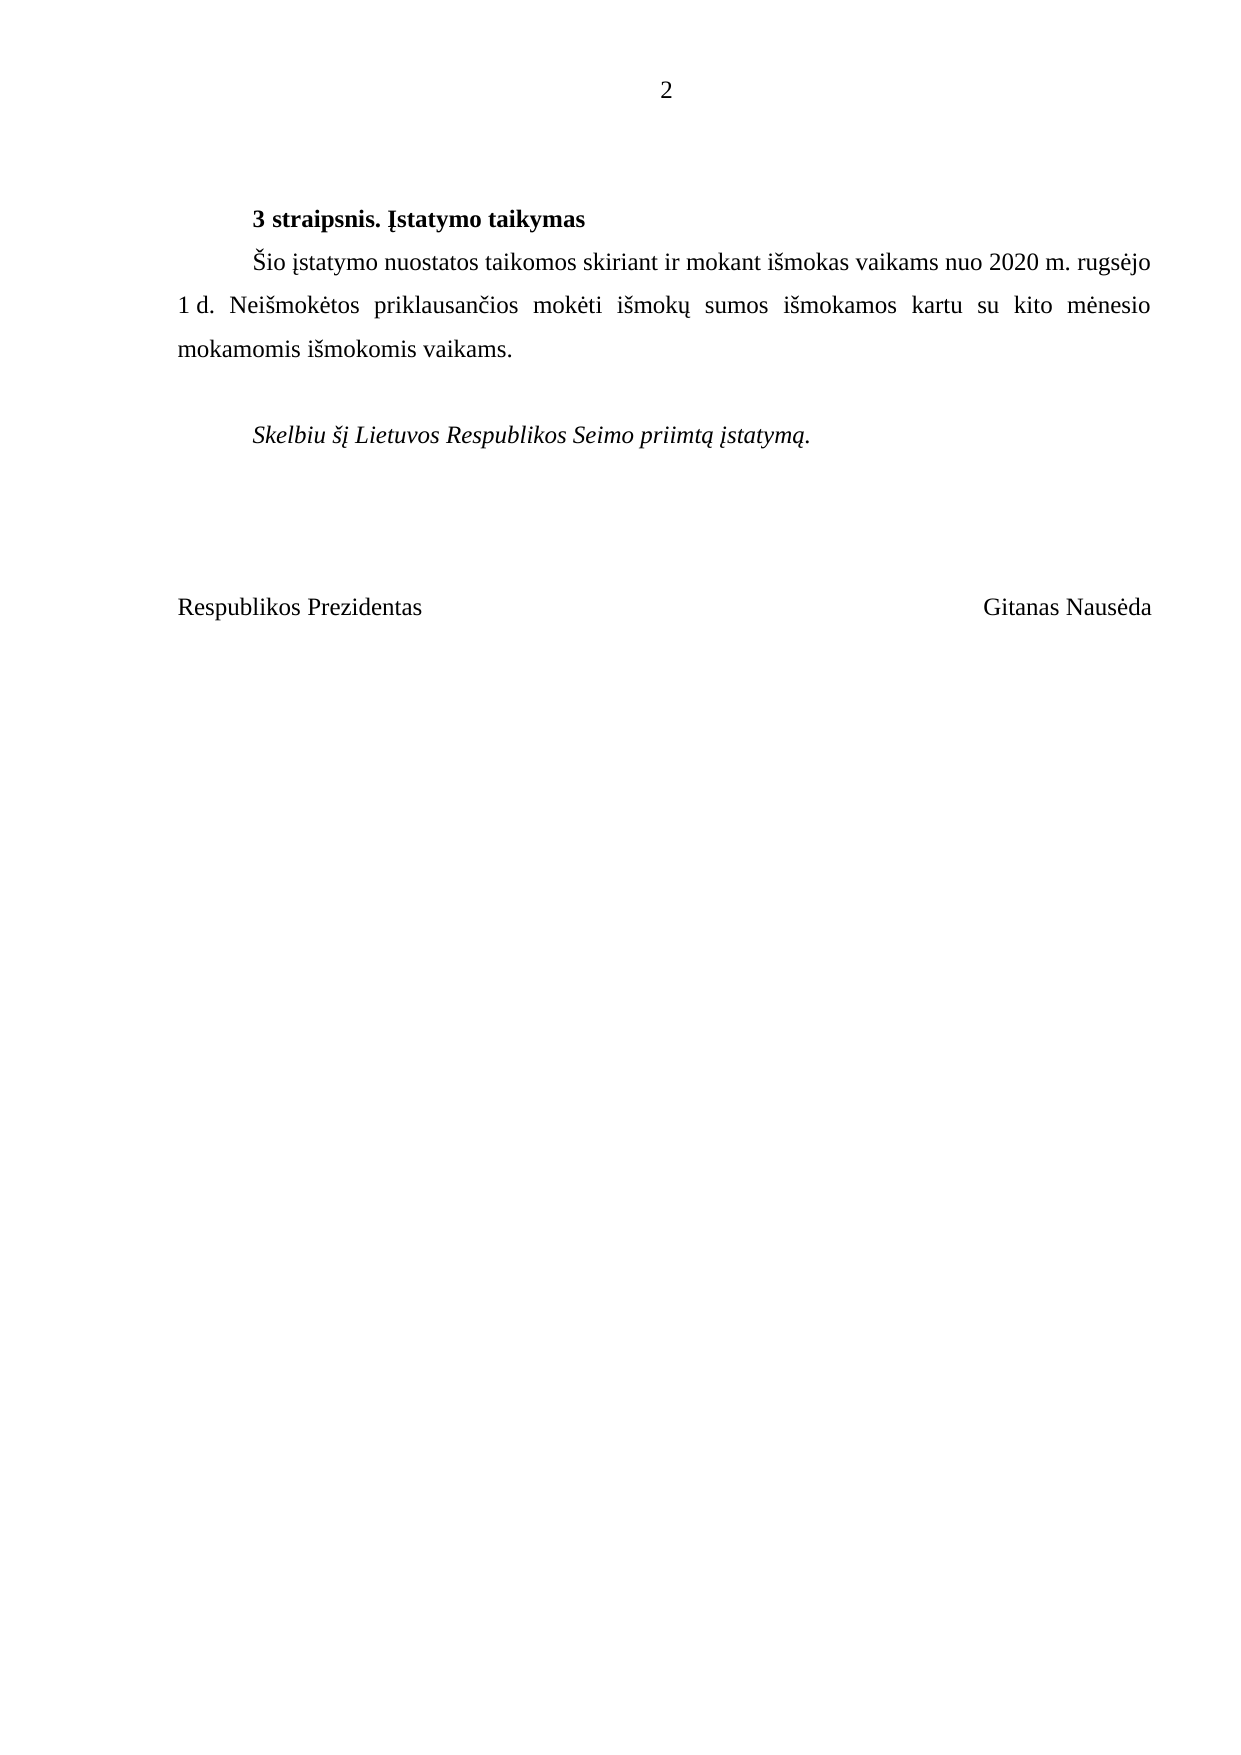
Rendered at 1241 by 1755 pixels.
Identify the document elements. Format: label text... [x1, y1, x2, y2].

text Respublikos Prezidentas Gitanas Nausėda [177, 592, 1152, 621]
text Skelbiu šį Lietuvos Respublikos Seimo priimtą įstatymą. [177, 420, 1152, 449]
text 3 straipsnis. Įstatymo taikymas [177, 204, 1152, 233]
text Šio įstatymo nuostatos taikomos skiriant ir mokant išmokas vaikams nuo 2020 m. rugsėjo 1 d. Neišmokėtos priklausančios mokėti išmokų sumos išmokamos kartu su kito mėnesio mokamomis išmokomis vaikams. [177, 247, 1152, 362]
